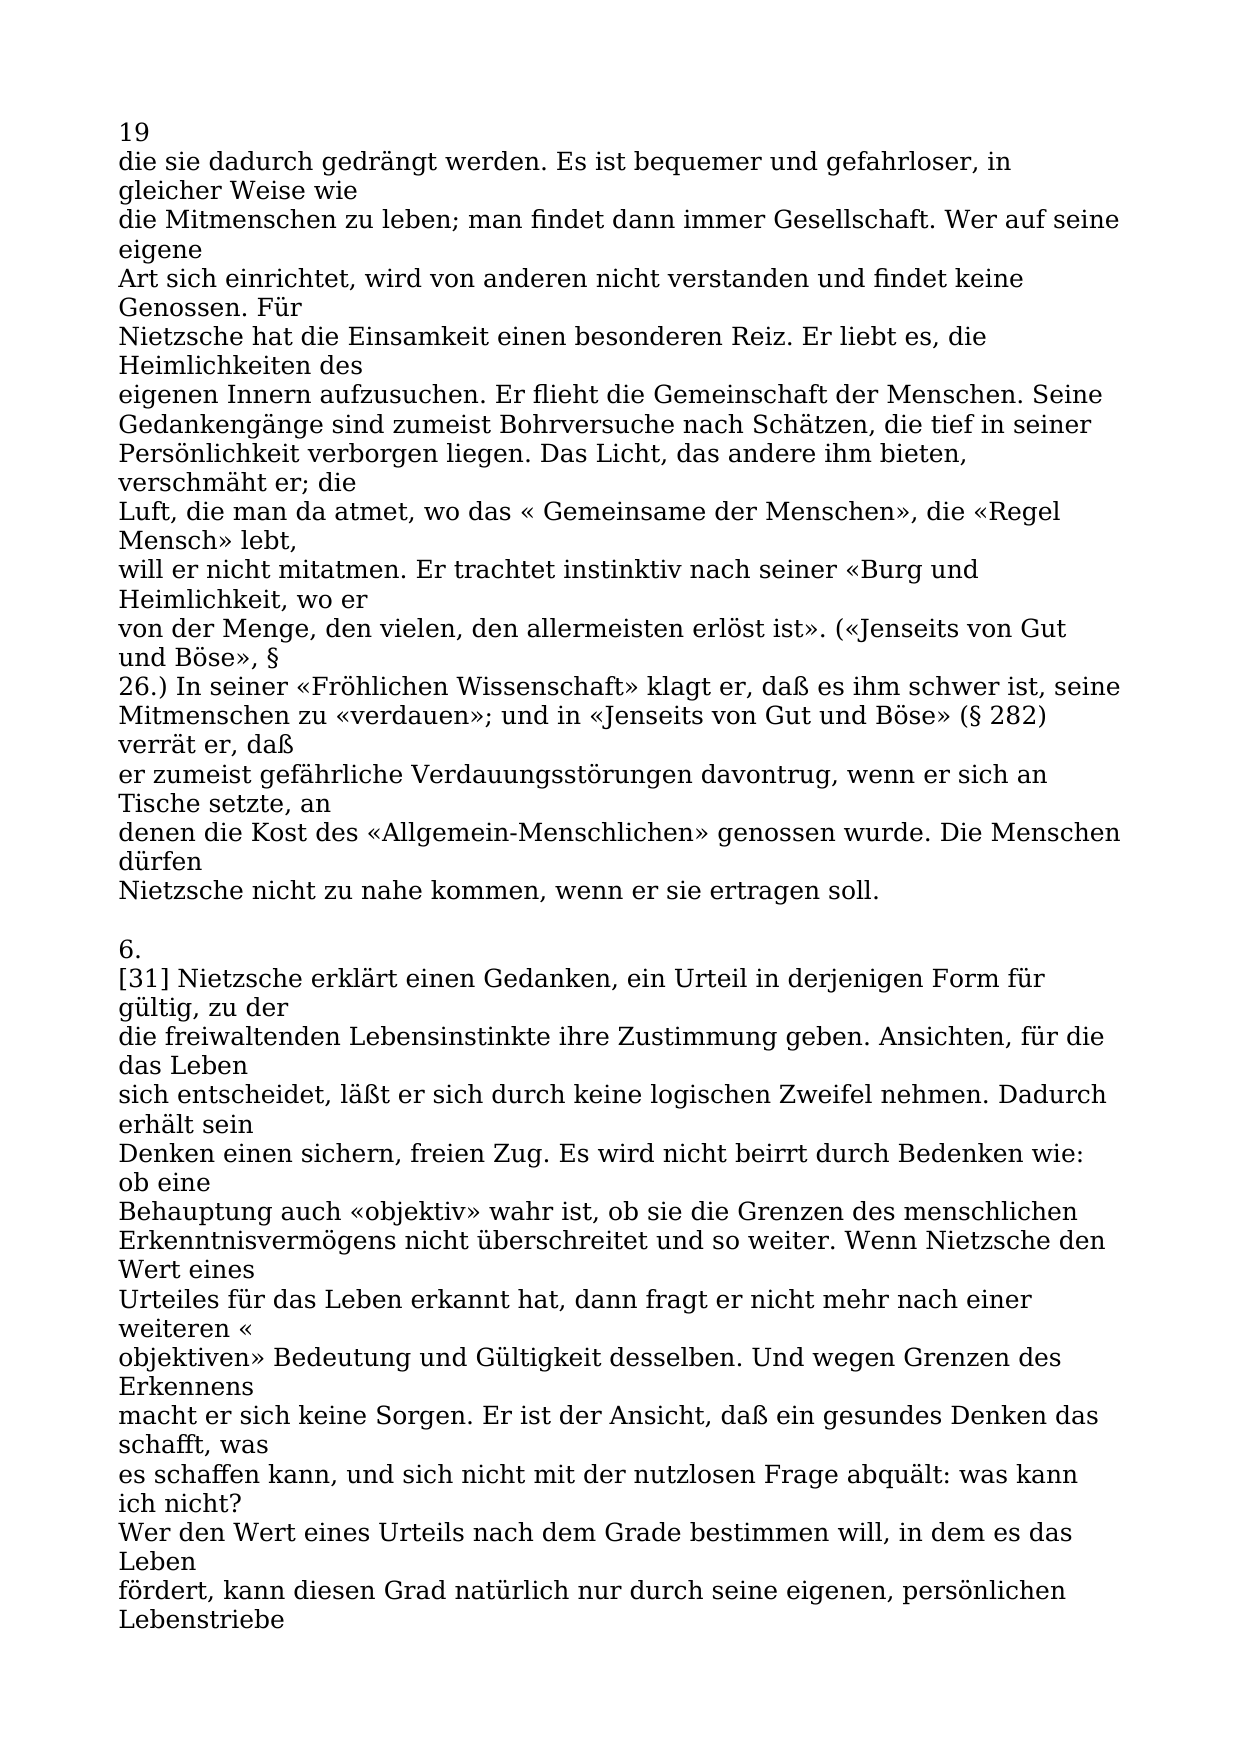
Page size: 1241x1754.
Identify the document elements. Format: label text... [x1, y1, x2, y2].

text von der Menge, den vielen, den allermeisten erlöst ist». («Jenseits von Gut und Böse», § [118, 614, 1122, 672]
text die Mitmenschen zu leben; man findet dann immer Gesellschaft. Wer auf seine eigene [118, 206, 1122, 264]
text 6. [118, 935, 1122, 964]
text Luft, die man da atmet, wo das « Gemeinsame der Menschen», die «Regel Mensch» lebt, [118, 497, 1122, 556]
text die freiwaltenden Lebensinstinkte ihre Zustimmung geben. Ansichten, für die das Leben [118, 1022, 1122, 1081]
text 26.) In seiner «Fröhlichen Wissenschaft» klagt er, daß es ihm schwer ist, seine [118, 672, 1122, 701]
text Nietzsche nicht zu nahe kommen, wenn er sie ertragen soll. [118, 876, 1122, 906]
text die sie dadurch gedrängt werden. Es ist bequemer und gefahrloser, in gleicher Weise wie [118, 147, 1122, 206]
text Nietzsche hat die Einsamkeit einen besonderen Reiz. Er liebt es, die Heimlichkeiten des [118, 322, 1122, 381]
text macht er sich keine Sorgen. Er ist der Ansicht, daß ein gesundes Denken das schafft, was [118, 1401, 1122, 1460]
text Urteiles für das Leben erkannt hat, dann fragt er nicht mehr nach einer weiteren « [118, 1285, 1122, 1343]
text eigenen Innern aufzusuchen. Er flieht die Gemeinschaft der Menschen. Seine [118, 381, 1122, 410]
text Behauptung auch «objektiv» wahr ist, ob sie die Grenzen des menschlichen [118, 1197, 1122, 1226]
text Persönlichkeit verborgen liegen. Das Licht, das andere ihm bieten, verschmäht er; die [118, 439, 1122, 497]
text es schaffen kann, und sich nicht mit der nutzlosen Frage abquält: was kann ich nicht? [118, 1460, 1122, 1518]
text sich entscheidet, läßt er sich durch keine logischen Zweifel nehmen. Dadurch erhält sein [118, 1081, 1122, 1139]
text will er nicht mitatmen. Er trachtet instinktiv nach seiner «Burg und Heimlichkeit, wo er [118, 556, 1122, 614]
text denen die Kost des «Allgemein-Menschlichen» genossen wurde. Die Menschen dürfen [118, 818, 1122, 876]
text 19 [118, 118, 1122, 147]
text [31] Nietzsche erklärt einen Gedanken, ein Urteil in derjenigen Form für gültig, zu der [118, 964, 1122, 1022]
text fördert, kann diesen Grad natürlich nur durch seine eigenen, persönlichen Lebenstriebe [118, 1576, 1122, 1635]
text Denken einen sichern, freien Zug. Es wird nicht beirrt durch Bedenken wie: ob eine [118, 1139, 1122, 1197]
text er zumeist gefährliche Verdauungsstörungen davontrug, wenn er sich an Tische setzte, an [118, 760, 1122, 818]
text objektiven» Bedeutung und Gültigkeit desselben. Und wegen Grenzen des Erkennens [118, 1343, 1122, 1401]
text Erkenntnisvermögens nicht überschreitet und so weiter. Wenn Nietzsche den Wert eines [118, 1226, 1122, 1285]
text Gedankengänge sind zumeist Bohrversuche nach Schätzen, die tief in seiner [118, 410, 1122, 439]
text Mitmenschen zu «verdauen»; und in «Jenseits von Gut und Böse» (§ 282) verrät er, daß [118, 701, 1122, 760]
text Art sich einrichtet, wird von anderen nicht verstanden und findet keine Genossen. Für [118, 264, 1122, 322]
text Wer den Wert eines Urteils nach dem Grade bestimmen will, in dem es das Leben [118, 1518, 1122, 1576]
